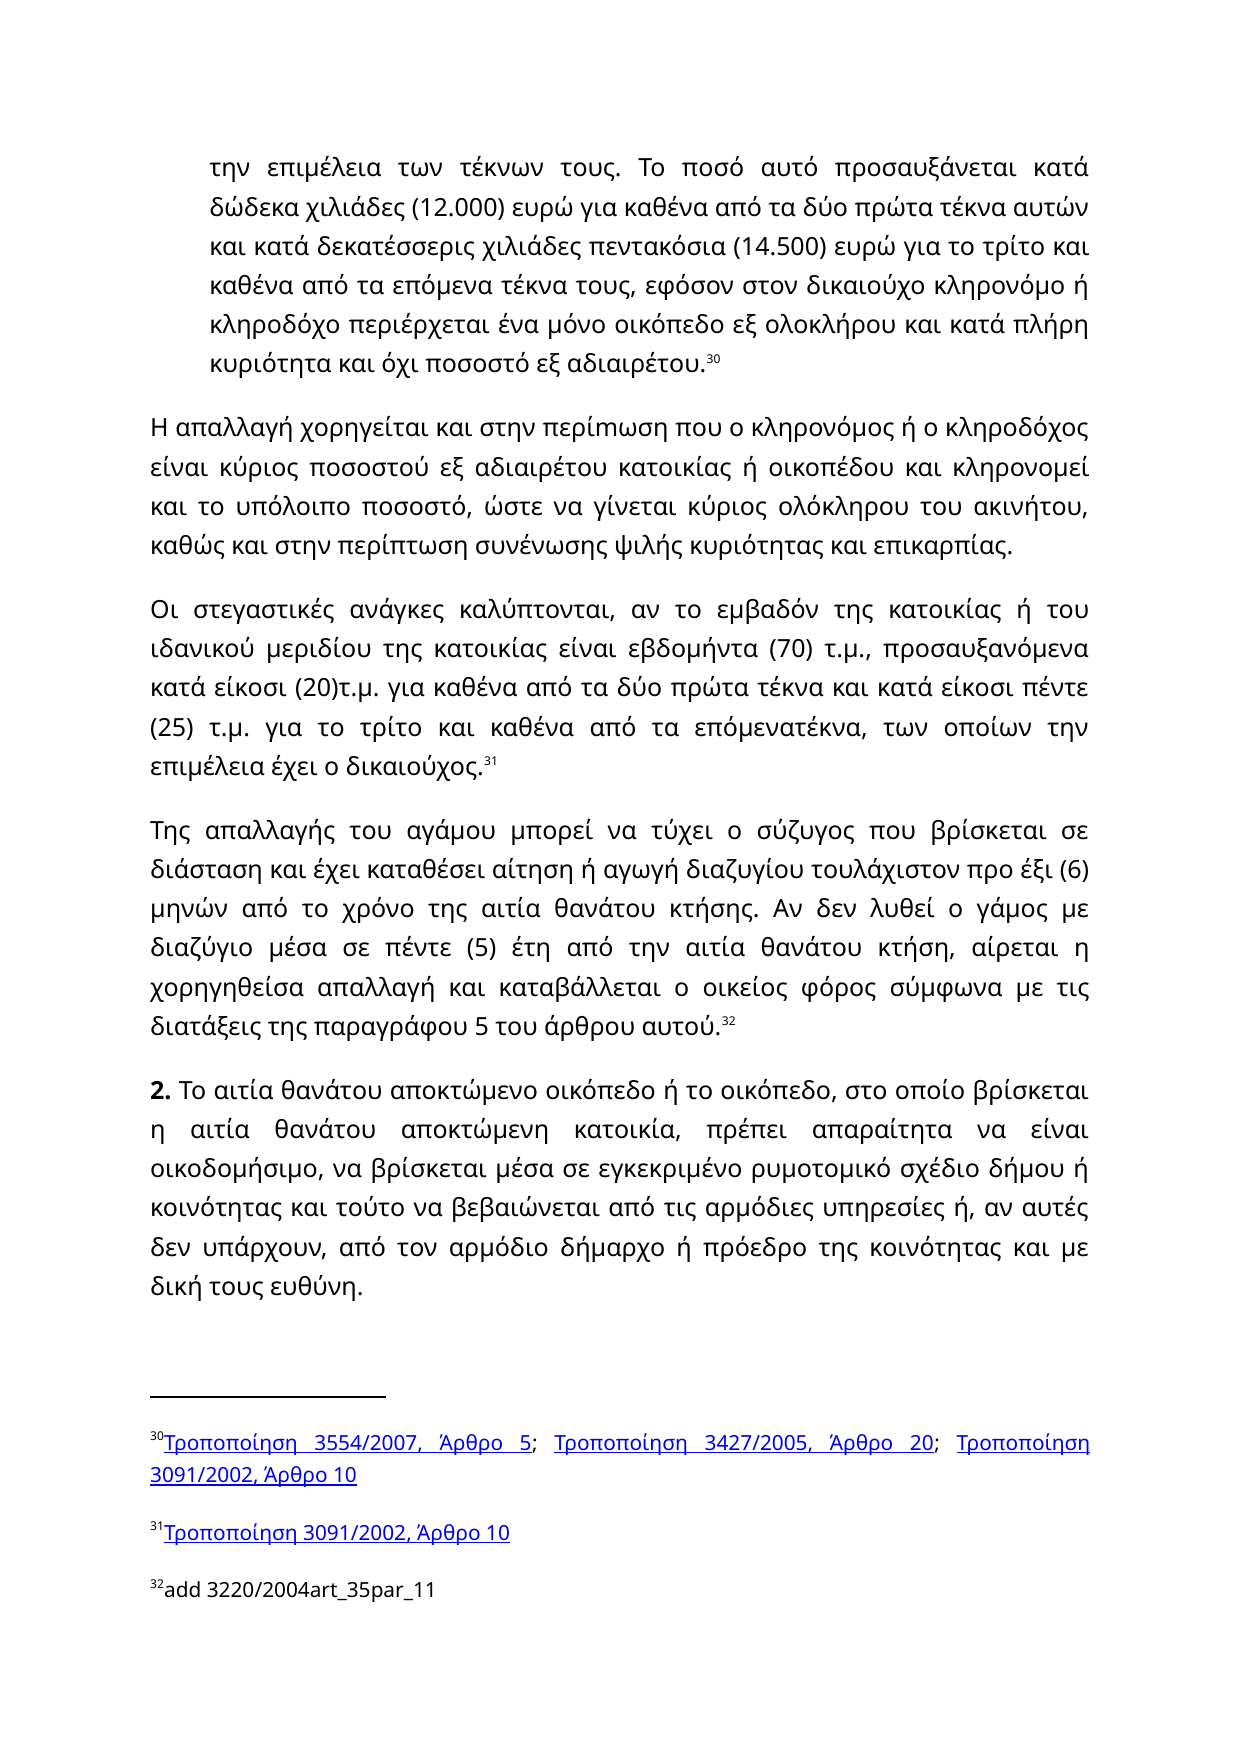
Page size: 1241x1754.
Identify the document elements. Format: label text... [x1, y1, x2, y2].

text Τροποποίηση 3554/2007, Άρθρο 5; Τροποποίηση 3427/2005, Άρθρο 20; Τροποποίηση 3091/2002, Άρθρο 10 [150, 1428, 1090, 1489]
text add 3220/2004art_35par_11 [150, 1576, 1090, 1604]
text Η απαλλαγή χορηγείται και στην περίmωση που ο κληρονόμος ή ο κληροδόχος είναι κύριος ποσοστού εξ αδιαιρέτου κατοικίας ή οικοπέδου και κληρονομεί και το υπόλοιπο ποσοστό, ώστε να γίνεται κύριος ολόκληρου του ακινήτου, καθώς και στην περίπτωση συνένωσης ψιλής κυριότητας και επικαρπίας. [150, 410, 1090, 562]
text 2. Το αιτία θανάτου αποκτώμενο οικόπεδο ή το οικόπεδο, στο οποίο βρίσκεται η αιτία θανάτου αποκτώμενη κατοικία, πρέπει απαραίτητα να είναι οικοδομήσιμο, να βρίσκεται μέσα σε εγκεκριμένο ρυμοτομικό σχέδιο δήμου ή κοινότητας και τούτο να βεβαιώνεται από τις αρμόδιες υπηρεσίες ή, αν αυτές δεν υπάρχουν, από τον αρμόδιο δήμαρχο ή πρόεδρο της κοινότητας και με δική τους ευθύνη. [150, 1072, 1090, 1302]
text Τροποποίηση 3091/2002, Άρθρο 10 [150, 1518, 1090, 1546]
list την επιμέλεια των τέκνων τους. Το ποσό αυτό προσαυξάνεται κατά δώδεκα χιλιάδες (12.000) ευρώ για καθένα από τα δύο πρώτα τέκνα αυτών και κατά δεκατέσσερις χιλιάδες πεντακόσια (14.500) ευρώ για το τρίτο και καθένα από τα επόμενα τέκνα τους, εφόσον στον δικαιούχο κληρονόμο ή κληροδόχο περιέρχεται ένα μόνο οικόπεδο εξ ολοκλήρου και κατά πλήρη κυριότητα και όχι ποσοστό εξ αδιαιρέτου. [150, 150, 1090, 380]
text Της απαλλαγής του αγάμου μπορεί να τύχει ο σύζυγος που βρίσκεται σε διάσταση και έχει καταθέσει αίτηση ή αγωγή διαζυγίου τουλάχιστον προ έξι (6) μηνών από το χρόνο της αιτία θανάτου κτήσης. Αν δεν λυθεί ο γάμος με διαζύγιο μέσα σε πέντε (5) έτη από την αιτία θανάτου κτήση, αίρεται η χορηγηθείσα απαλλαγή και καταβάλλεται ο οικείος φόρος σύμφωνα με τις διατάξεις της παραγράφου 5 του άρθρου αυτού. [150, 812, 1090, 1042]
text Οι στεγαστικές ανάγκες καλύπτονται, αν το εμβαδόν της κατοικίας ή του ιδανικού μεριδίου της κατοικίας είναι εβδομήντα (70) τ.μ., προσαυξανόμενα κατά είκοσι (20)τ.μ. για καθένα από τα δύο πρώτα τέκνα και κατά είκοσι πέντε (25) τ.μ. για το τρίτο και καθένα από τα επόμενατέκνα, των οποίων την επιμέλεια έχει ο δικαιούχος. [150, 592, 1090, 782]
